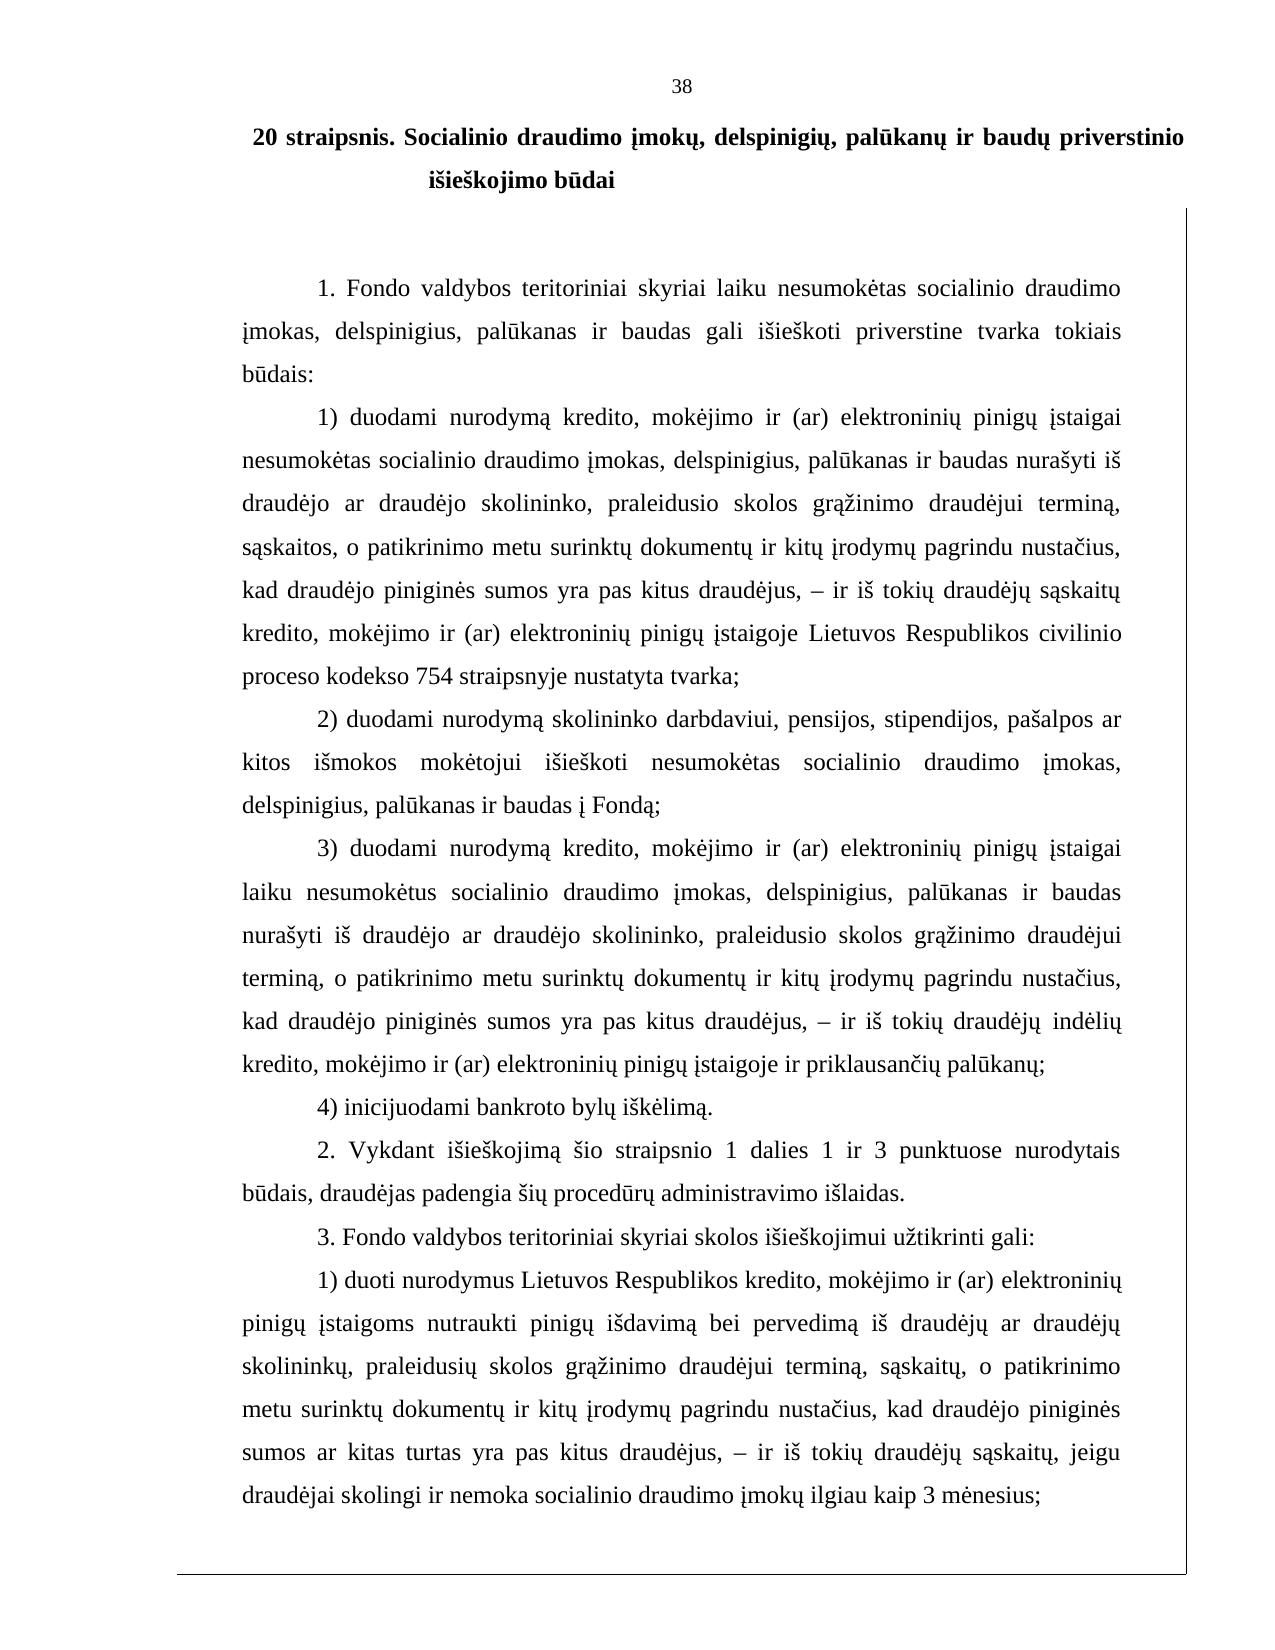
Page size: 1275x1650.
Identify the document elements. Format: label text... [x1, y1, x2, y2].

text 2) duodami nurodymą skolininko darbdaviui, pensijos, stipendijos, pašalpos ar kitos išmokos mokėtojui išieškoti nesumokėtas socialinio draudimo įmokas, delspinigius, palūkanas ir baudas į Fondą; [177, 639, 1186, 769]
text 1. Fondo valdybos teritoriniai skyriai laiku nesumokėtas socialinio draudimo įmokas, delspinigius, palūkanas ir baudas gali išieškoti priverstine tvarka tokiais būdais: [177, 208, 1186, 338]
text 20 straipsnis. Socialinio draudimo įmokų, delspinigių, palūkanų ir baudų priverstinio išieškojimo būdai [252, 122, 1186, 194]
text 2. Vykdant išieškojimą šio straipsnio 1 dalies 1 ir 3 punktuose nurodytais būdais, draudėjas padengia šių procedūrų administravimo išlaidas. [177, 1071, 1186, 1157]
text 1) duoti nurodymus Lietuvos Respublikos kredito, mokėjimo ir (ar) elektroninių pinigų įstaigoms nutraukti pinigų išdavimą bei pervedimą iš draudėjų ar draudėjų skolininkų, praleidusių skolos grąžinimo draudėjui terminą, sąskaitų, o patikrinimo metu surinktų dokumentų ir kitų įrodymų pagrindu nustačius, kad draudėjo piniginės sumos ar kitas turtas yra pas kitus draudėjus, – ir iš tokių draudėjų sąskaitų, jeigu draudėjai skolingi ir nemoka socialinio draudimo įmokų ilgiau kaip 3 mėnesius; [177, 1200, 1186, 1574]
text 1) duodami nurodymą kredito, mokėjimo ir (ar) elektroninių pinigų įstaigai nesumokėtas socialinio draudimo įmokas, delspinigius, palūkanas ir baudas nurašyti iš draudėjo ar draudėjo skolininko, praleidusio skolos grąžinimo draudėjui terminą, sąskaitos, o patikrinimo metu surinktų dokumentų ir kitų įrodymų pagrindu nustačius, kad draudėjo piniginės sumos yra pas kitus draudėjus, – ir iš tokių draudėjų sąskaitų kredito, mokėjimo ir (ar) elektroninių pinigų įstaigoje Lietuvos Respublikos civilinio proceso kodekso 754 straipsnyje nustatyta tvarka; [177, 338, 1186, 639]
text 3) duodami nurodymą kredito, mokėjimo ir (ar) elektroninių pinigų įstaigai laiku nesumokėtus socialinio draudimo įmokas, delspinigius, palūkanas ir baudas nurašyti iš draudėjo ar draudėjo skolininko, praleidusio skolos grąžinimo draudėjui terminą, o patikrinimo metu surinktų dokumentų ir kitų įrodymų pagrindu nustačius, kad draudėjo piniginės sumos yra pas kitus draudėjus, – ir iš tokių draudėjų indėlių kredito, mokėjimo ir (ar) elektroninių pinigų įstaigoje ir priklausančių palūkanų; [177, 769, 1186, 1028]
text 3. Fondo valdybos teritoriniai skyriai skolos išieškojimui užtikrinti gali: [177, 1157, 1186, 1200]
text 4) inicijuodami bankroto bylų iškėlimą. [177, 1028, 1186, 1071]
